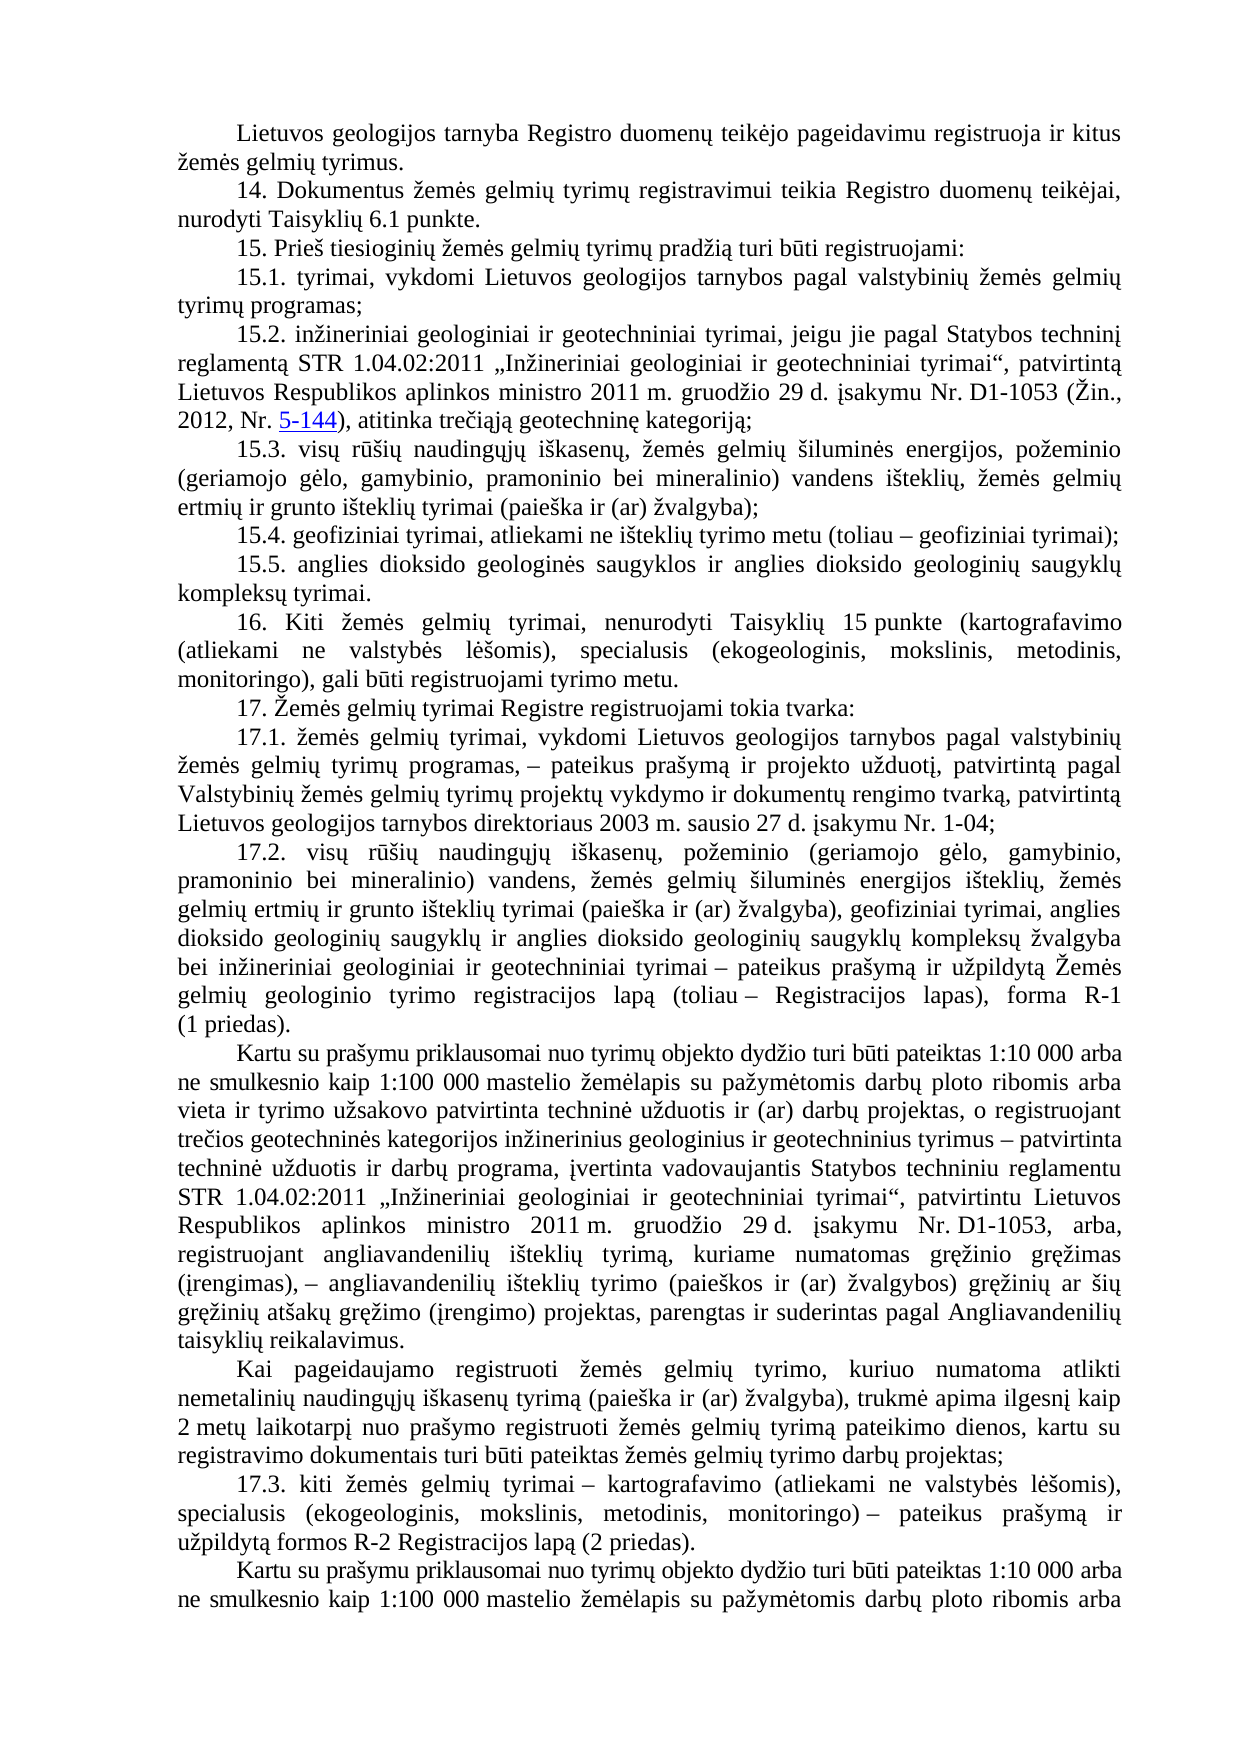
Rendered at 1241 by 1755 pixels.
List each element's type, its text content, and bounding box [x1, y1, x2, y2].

text 15.5. anglies dioksido geologinės saugyklos ir anglies dioksido geologinių saugyklų kompleksų tyrimai. [177, 549, 1122, 607]
text 15.4. geofiziniai tyrimai, atliekami ne išteklių tyrimo metu (toliau – geofiziniai tyrimai); [177, 521, 1122, 549]
text 17.2. visų rūšių naudingųjų iškasenų, požeminio (geriamojo gėlo, gamybinio, pramoninio bei mineralinio) vandens, žemės gelmių šiluminės energijos išteklių, žemės gelmių ertmių ir grunto išteklių tyrimai (paieška ir (ar) žvalgyba), geofiziniai tyrimai, anglies dioksido geologinių saugyklų ir anglies dioksido geologinių saugyklų kompleksų žvalgyba bei inžineriniai geologiniai ir geotechniniai tyrimai – pateikus prašymą ir užpildytą Žemės gelmių geologinio tyrimo registracijos lapą (toliau – Registracijos lapas), forma R-1 (1 priedas). [177, 837, 1122, 1038]
text Kai pageidaujamo registruoti žemės gelmių tyrimo, kuriuo numatoma atlikti nemetalinių naudingųjų iškasenų tyrimą (paieška ir (ar) žvalgyba), trukmė apima ilgesnį kaip 2 metų laikotarpį nuo prašymo registruoti žemės gelmių tyrimą pateikimo dienos, kartu su registravimo dokumentais turi būti pateiktas žemės gelmių tyrimo darbų projektas; [177, 1354, 1122, 1469]
text 15.3. visų rūšių naudingųjų iškasenų, žemės gelmių šiluminės energijos, požeminio (geriamojo gėlo, gamybinio, pramoninio bei mineralinio) vandens išteklių, žemės gelmių ertmių ir grunto išteklių tyrimai (paieška ir (ar) žvalgyba); [177, 434, 1122, 521]
text 16. Kiti žemės gelmių tyrimai, nenurodyti Taisyklių 15 punkte (kartografavimo (atliekami ne valstybės lėšomis), specialusis (ekogeologinis, mokslinis, metodinis, monitoringo), gali būti registruojami tyrimo metu. [177, 607, 1122, 693]
text 15.2. inžineriniai geologiniai ir geotechniniai tyrimai, jeigu jie pagal Statybos techninį reglamentą STR 1.04.02:2011 „Inžineriniai geologiniai ir geotechniniai tyrimai“, patvirtintą Lietuvos Respublikos aplinkos ministro 2011 m. gruodžio 29 d. įsakymu Nr. D1-1053 (Žin., 2012, Nr. 5-144), atitinka trečiąją geotechninę kategoriją; [177, 319, 1122, 434]
text 15.1. tyrimai, vykdomi Lietuvos geologijos tarnybos pagal valstybinių žemės gelmių tyrimų programas; [177, 262, 1122, 319]
text 17.3. kiti žemės gelmių tyrimai – kartografavimo (atliekami ne valstybės lėšomis), specialusis (ekogeologinis, mokslinis, metodinis, monitoringo) – pateikus prašymą ir užpildytą formos R-2 Registracijos lapą (2 priedas). [177, 1469, 1122, 1556]
text Kartu su prašymu priklausomai nuo tyrimų objekto dydžio turi būti pateiktas 1:10 000 arba ne smulkesnio kaip 1:100 000 mastelio žemėlapis su pažymėtomis darbų ploto ribomis arba vieta ir tyrimo užsakovo patvirtinta techninė užduotis ir (ar) darbų projektas, o registruojant trečios geotechninės kategorijos inžinerinius geologinius ir geotechninius tyrimus – patvirtinta techninė užduotis ir darbų programa, įvertinta vadovaujantis Statybos techniniu reglamentu STR 1.04.02:2011 „Inžineriniai geologiniai ir geotechniniai tyrimai“, patvirtintu Lietuvos Respublikos aplinkos ministro 2011 m. gruodžio 29 d. įsakymu Nr. D1-1053, arba, registruojant angliavandenilių išteklių tyrimą, kuriame numatomas gręžinio gręžimas (įrengimas), – angliavandenilių išteklių tyrimo (paieškos ir (ar) žvalgybos) gręžinių ar šių gręžinių atšakų gręžimo (įrengimo) projektas, parengtas ir suderintas pagal Angliavandenilių taisyklių reikalavimus. [177, 1038, 1122, 1354]
text Lietuvos geologijos tarnyba Registro duomenų teikėjo pageidavimu registruoja ir kitus žemės gelmių tyrimus. [177, 118, 1122, 176]
text 17. Žemės gelmių tyrimai Registre registruojami tokia tvarka: [177, 693, 1122, 722]
text Kartu su prašymu priklausomai nuo tyrimų objekto dydžio turi būti pateiktas 1:10 000 arba ne smulkesnio kaip 1:100 000 mastelio žemėlapis su pažymėtomis darbų ploto ribomis arba [177, 1556, 1122, 1613]
text 14. Dokumentus žemės gelmių tyrimų registravimui teikia Registro duomenų teikėjai, nurodyti Taisyklių 6.1 punkte. [177, 176, 1122, 233]
text 17.1. žemės gelmių tyrimai, vykdomi Lietuvos geologijos tarnybos pagal valstybinių žemės gelmių tyrimų programas, – pateikus prašymą ir projekto užduotį, patvirtintą pagal Valstybinių žemės gelmių tyrimų projektų vykdymo ir dokumentų rengimo tvarką, patvirtintą Lietuvos geologijos tarnybos direktoriaus 2003 m. sausio 27 d. įsakymu Nr. 1-04; [177, 722, 1122, 837]
text 15. Prieš tiesioginių žemės gelmių tyrimų pradžią turi būti registruojami: [177, 233, 1122, 262]
